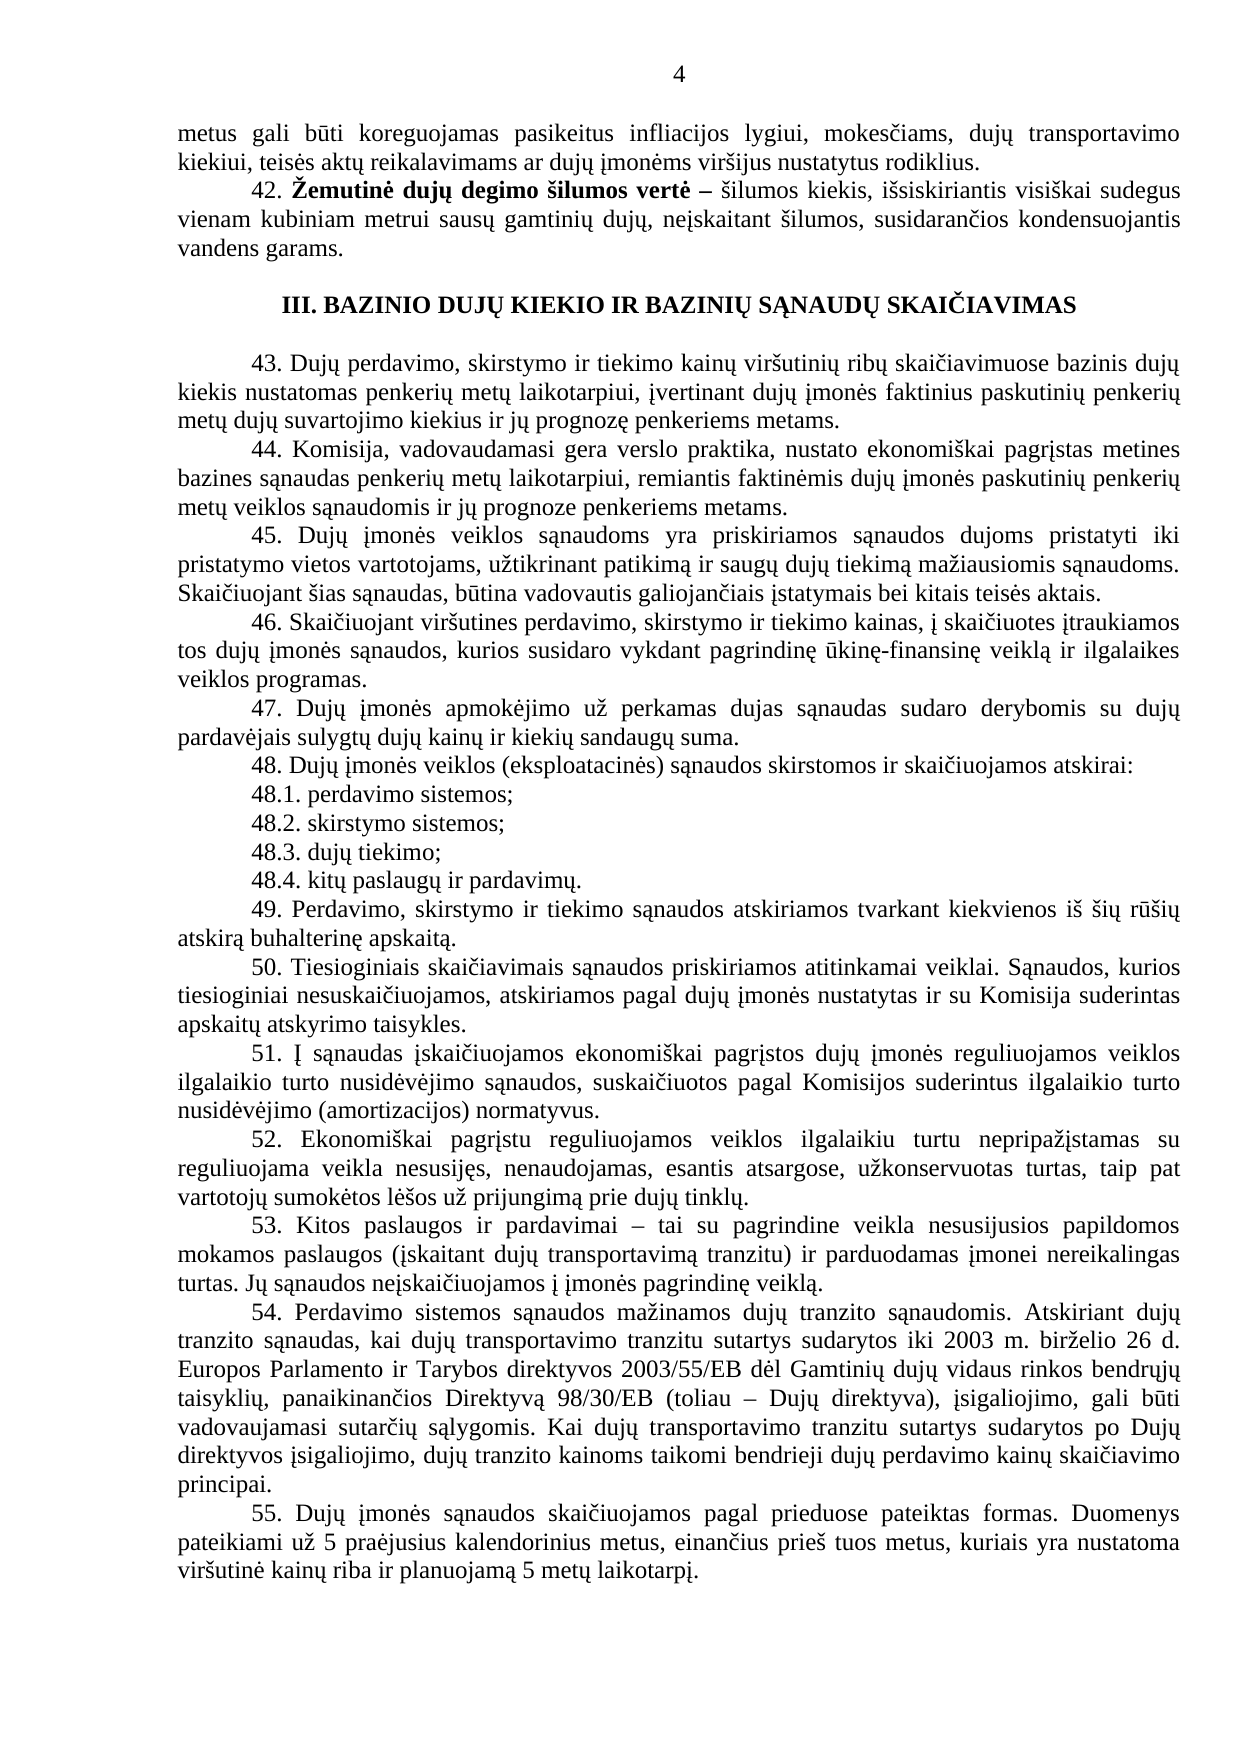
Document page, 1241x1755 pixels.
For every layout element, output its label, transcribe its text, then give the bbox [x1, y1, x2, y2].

text 45. Dujų įmonės veiklos sąnaudoms yra priskiriamos sąnaudos dujoms pristatyti iki pristatymo vietos vartotojams, užtikrinant patikimą ir saugų dujų tiekimą mažiausiomis sąnaudoms. Skaičiuojant šias sąnaudas, būtina vadovautis galiojančiais įstatymais bei kitais teisės aktais. [177, 521, 1181, 607]
text 52. Ekonomiškai pagrįstu reguliuojamos veiklos ilgalaikiu turtu nepripažįstamas su reguliuojama veikla nesusijęs, nenaudojamas, esantis atsargose, užkonservuotas turtas, taip pat vartotojų sumokėtos lėšos už prijungimą prie dujų tinklų. [177, 1124, 1181, 1211]
text 48.4. kitų paslaugų ir pardavimų. [177, 866, 1181, 894]
text 44. Komisija, vadovaudamasi gera verslo praktika, nustato ekonomiškai pagrįstas metines bazines sąnaudas penkerių metų laikotarpiui, remiantis faktinėmis dujų įmonės paskutinių penkerių metų veiklos sąnaudomis ir jų prognoze penkeriems metams. [177, 434, 1181, 521]
text 48.2. skirstymo sistemos; [177, 808, 1181, 837]
text 54. Perdavimo sistemos sąnaudos mažinamos dujų tranzito sąnaudomis. Atskiriant dujų tranzito sąnaudas, kai dujų transportavimo tranzitu sutartys sudarytos iki 2003 m. birželio 26 d. Europos Parlamento ir Tarybos direktyvos 2003/55/EB dėl Gamtinių dujų vidaus rinkos bendrųjų taisyklių, panaikinančios Direktyvą 98/30/EB (toliau – Dujų direktyva), įsigaliojimo, gali būti vadovaujamasi sutarčių sąlygomis. Kai dujų transportavimo tranzitu sutartys sudarytos po Dujų direktyvos įsigaliojimo, dujų tranzito kainoms taikomi bendrieji dujų perdavimo kainų skaičiavimo principai. [177, 1297, 1181, 1498]
text 50. Tiesioginiais skaičiavimais sąnaudos priskiriamos atitinkamai veiklai. Sąnaudos, kurios tiesioginiai nesuskaičiuojamos, atskiriamos pagal dujų įmonės nustatytas ir su Komisija suderintas apskaitų atskyrimo taisykles. [177, 952, 1181, 1038]
text metus gali būti koreguojamas pasikeitus infliacijos lygiui, mokesčiams, dujų transportavimo kiekiui, teisės aktų reikalavimams ar dujų įmonėms viršijus nustatytus rodiklius. [177, 118, 1181, 176]
text 49. Perdavimo, skirstymo ir tiekimo sąnaudos atskiriamos tvarkant kiekvienos iš šių rūšių atskirą buhalterinę apskaitą. [177, 894, 1181, 952]
text 48.1. perdavimo sistemos; [177, 779, 1181, 808]
text III. BAZINIO DUJŲ KIEKIO IR BAZINIŲ SĄNAUDŲ SKAIČIAVIMAS [177, 291, 1181, 319]
text 47. Dujų įmonės apmokėjimo už perkamas dujas sąnaudas sudaro derybomis su dujų pardavėjais sulygtų dujų kainų ir kiekių sandaugų suma. [177, 693, 1181, 751]
text 53. Kitos paslaugos ir pardavimai – tai su pagrindine veikla nesusijusios papildomos mokamos paslaugos (įskaitant dujų transportavimą tranzitu) ir parduodamas įmonei nereikalingas turtas. Jų sąnaudos neįskaičiuojamos į įmonės pagrindinę veiklą. [177, 1211, 1181, 1297]
text 43. Dujų perdavimo, skirstymo ir tiekimo kainų viršutinių ribų skaičiavimuose bazinis dujų kiekis nustatomas penkerių metų laikotarpiui, įvertinant dujų įmonės faktinius paskutinių penkerių metų dujų suvartojimo kiekius ir jų prognozę penkeriems metams. [177, 348, 1181, 434]
text 48.3. dujų tiekimo; [177, 837, 1181, 866]
text 48. Dujų įmonės veiklos (eksploatacinės) sąnaudos skirstomos ir skaičiuojamos atskirai: [177, 751, 1181, 779]
text 51. Į sąnaudas įskaičiuojamos ekonomiškai pagrįstos dujų įmonės reguliuojamos veiklos ilgalaikio turto nusidėvėjimo sąnaudos, suskaičiuotos pagal Komisijos suderintus ilgalaikio turto nusidėvėjimo (amortizacijos) normatyvus. [177, 1038, 1181, 1124]
text 42. Žemutinė dujų degimo šilumos vertė – šilumos kiekis, išsiskiriantis visiškai sudegus vienam kubiniam metrui sausų gamtinių dujų, neįskaitant šilumos, susidarančios kondensuojantis vandens garams. [177, 176, 1181, 262]
text 55. Dujų įmonės sąnaudos skaičiuojamos pagal prieduose pateiktas formas. Duomenys pateikiami už 5 praėjusius kalendorinius metus, einančius prieš tuos metus, kuriais yra nustatoma viršutinė kainų riba ir planuojamą 5 metų laikotarpį. [177, 1498, 1181, 1584]
text 46. Skaičiuojant viršutines perdavimo, skirstymo ir tiekimo kainas, į skaičiuotes įtraukiamos tos dujų įmonės sąnaudos, kurios susidaro vykdant pagrindinę ūkinę-finansinę veiklą ir ilgalaikes veiklos programas. [177, 607, 1181, 693]
